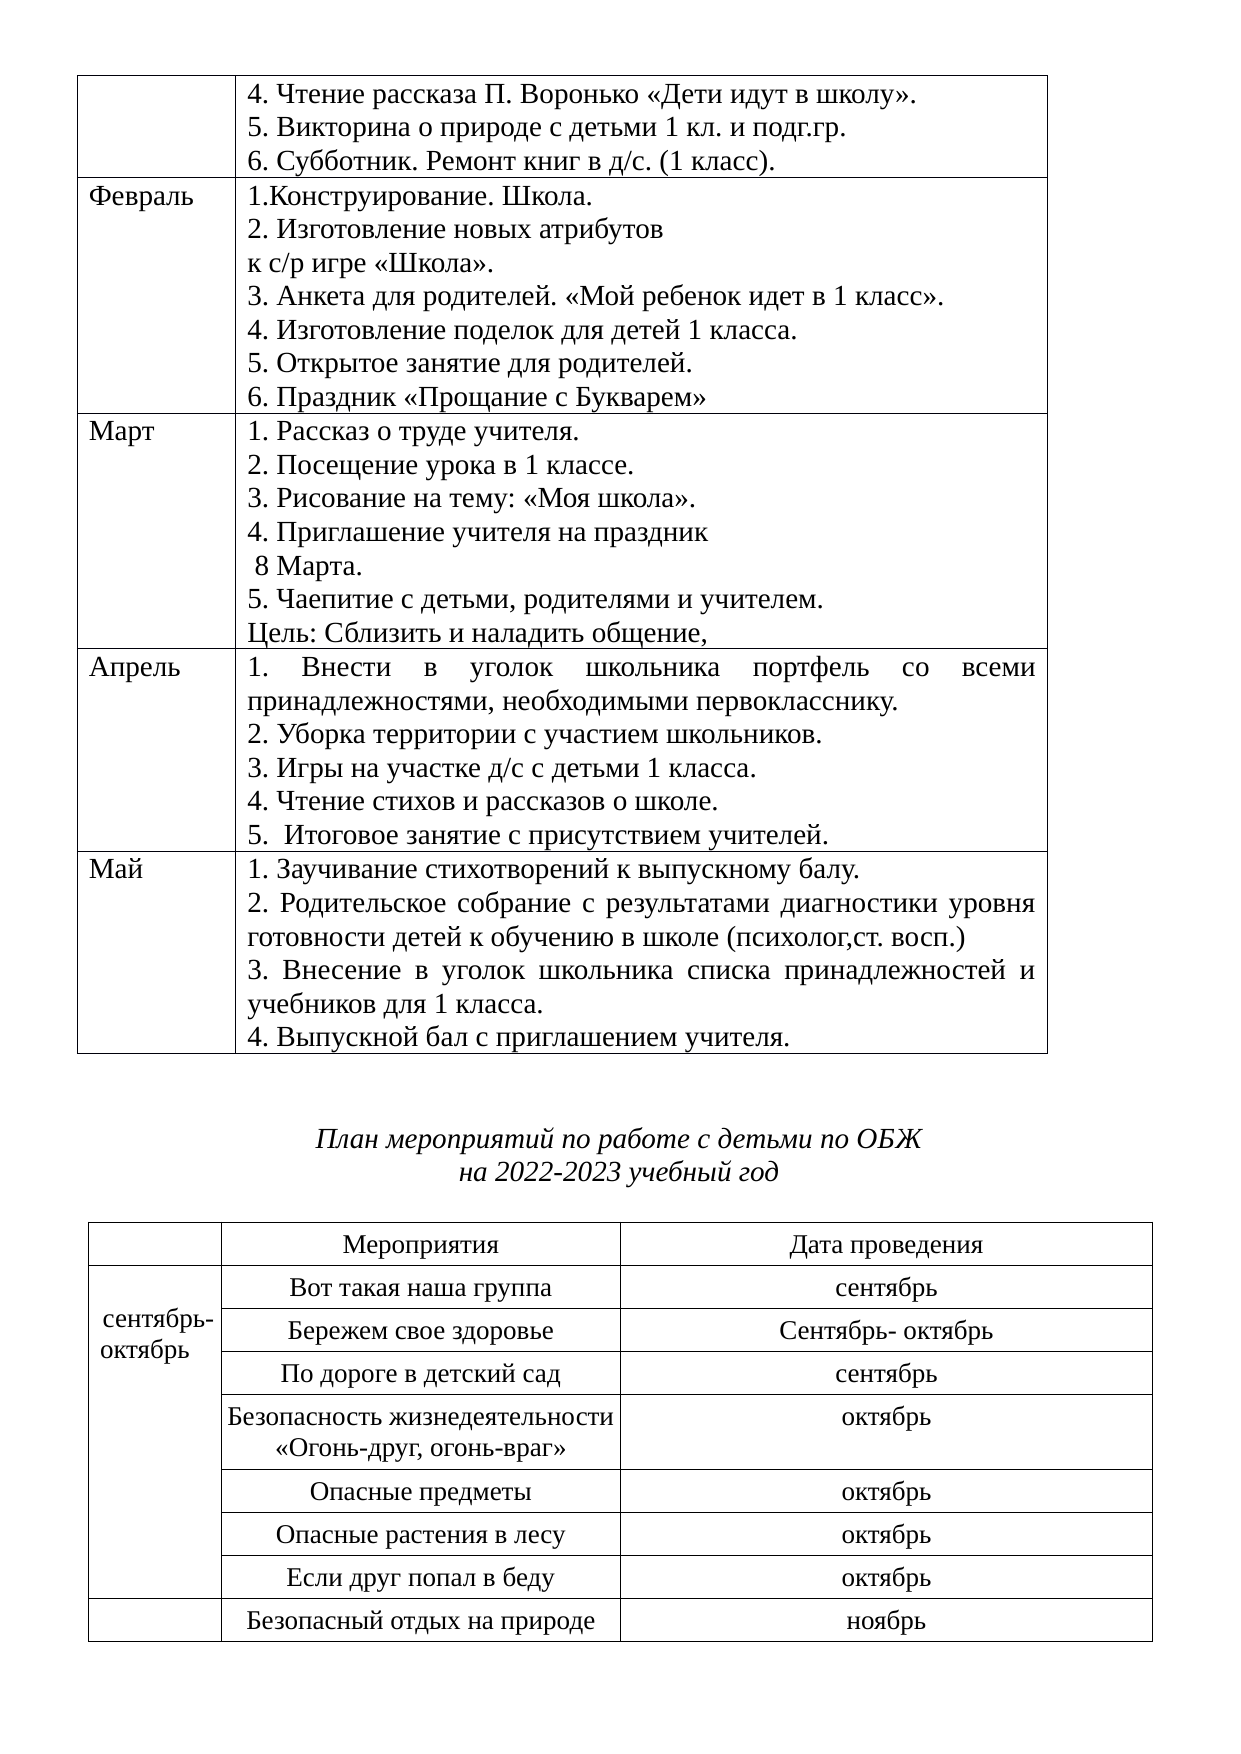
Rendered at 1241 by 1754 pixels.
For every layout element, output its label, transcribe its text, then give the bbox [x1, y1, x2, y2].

table_cell 1. Заучивание стихотворений к выпускному балу. 2. Родительское собрание с результатами диагностики уровня готовности детей к обучению в школе (психолог,ст. восп.) 3. Внесение в уголок школьника списка принадлежностей и учебников для 1 класса. 4. Выпускной бал с приглашением учителя. [236, 852, 1047, 1053]
table_cell Бережем свое здоровье [222, 1309, 620, 1351]
table_cell сентябрь-октябрь [89, 1266, 221, 1598]
table_cell Май [78, 852, 235, 1053]
table_cell 1. Внести в уголок школьника портфель со всеми принадлежностями, необходимыми первокласснику. 2. Уборка территории с участием школьников. 3. Игры на участке д/с с детьми 1 класса. 4. Чтение стихов и рассказов о школе. 5. Итоговое занятие с присутствием учителей. [236, 649, 1047, 851]
table_cell Безопасность жизнедеятельности «Огонь-друг, огонь-враг» [222, 1395, 620, 1468]
table_cell Февраль [78, 178, 235, 412]
text План мероприятий по работе с детьми по ОБЖ [88, 1121, 1152, 1154]
table_cell [89, 1599, 221, 1641]
table_cell сентябрь [621, 1352, 1152, 1394]
table_cell Вот такая наша группа [222, 1266, 620, 1308]
table_cell октябрь [621, 1556, 1152, 1598]
table_cell Март [78, 414, 235, 648]
text на 2022-2023 учебный год [88, 1154, 1152, 1188]
table_header Мероприятия [222, 1223, 620, 1265]
table_cell Опасные растения в лесу [222, 1513, 620, 1555]
table_cell Сентябрь- октябрь [621, 1309, 1152, 1351]
table_cell Если друг попал в беду [222, 1556, 620, 1598]
table_cell 1. Рассказ о труде учителя. 2. Посещение урока в 1 классе. 3. Рисование на тему: «Моя школа». 4. Приглашение учителя на праздник 8 Марта. 5. Чаепитие с детьми, родителями и учителем. Цель: Сблизить и наладить общение, [236, 414, 1047, 648]
table_header [89, 1223, 221, 1265]
table_cell 1.Конструирование. Школа. 2. Изготовление новых атрибутов к с/р игре «Школа». 3. Анкета для родителей. «Мой ребенок идет в 1 класс». 4. Изготовление поделок для детей 1 класса. 5. Открытое занятие для родителей. 6. Праздник «Прощание с Букварем» [236, 178, 1047, 412]
table_cell ноябрь [621, 1599, 1152, 1641]
table_cell Апрель [78, 649, 235, 851]
table_header Дата проведения [621, 1223, 1152, 1265]
table_cell сентябрь [621, 1266, 1152, 1308]
table_cell октябрь [621, 1513, 1152, 1555]
table_cell [78, 76, 235, 177]
table_cell 4. Чтение рассказа П. Воронько «Дети идут в школу». 5. Викторина о природе с детьми 1 кл. и подг.гр. 6. Субботник. Ремонт книг в д/с. (1 класс). [236, 76, 1047, 177]
table_cell По дороге в детский сад [222, 1352, 620, 1394]
table_cell Опасные предметы [222, 1470, 620, 1512]
table_cell октябрь [621, 1470, 1152, 1512]
table_cell октябрь [621, 1395, 1152, 1468]
table_cell Безопасный отдых на природе [222, 1599, 620, 1641]
